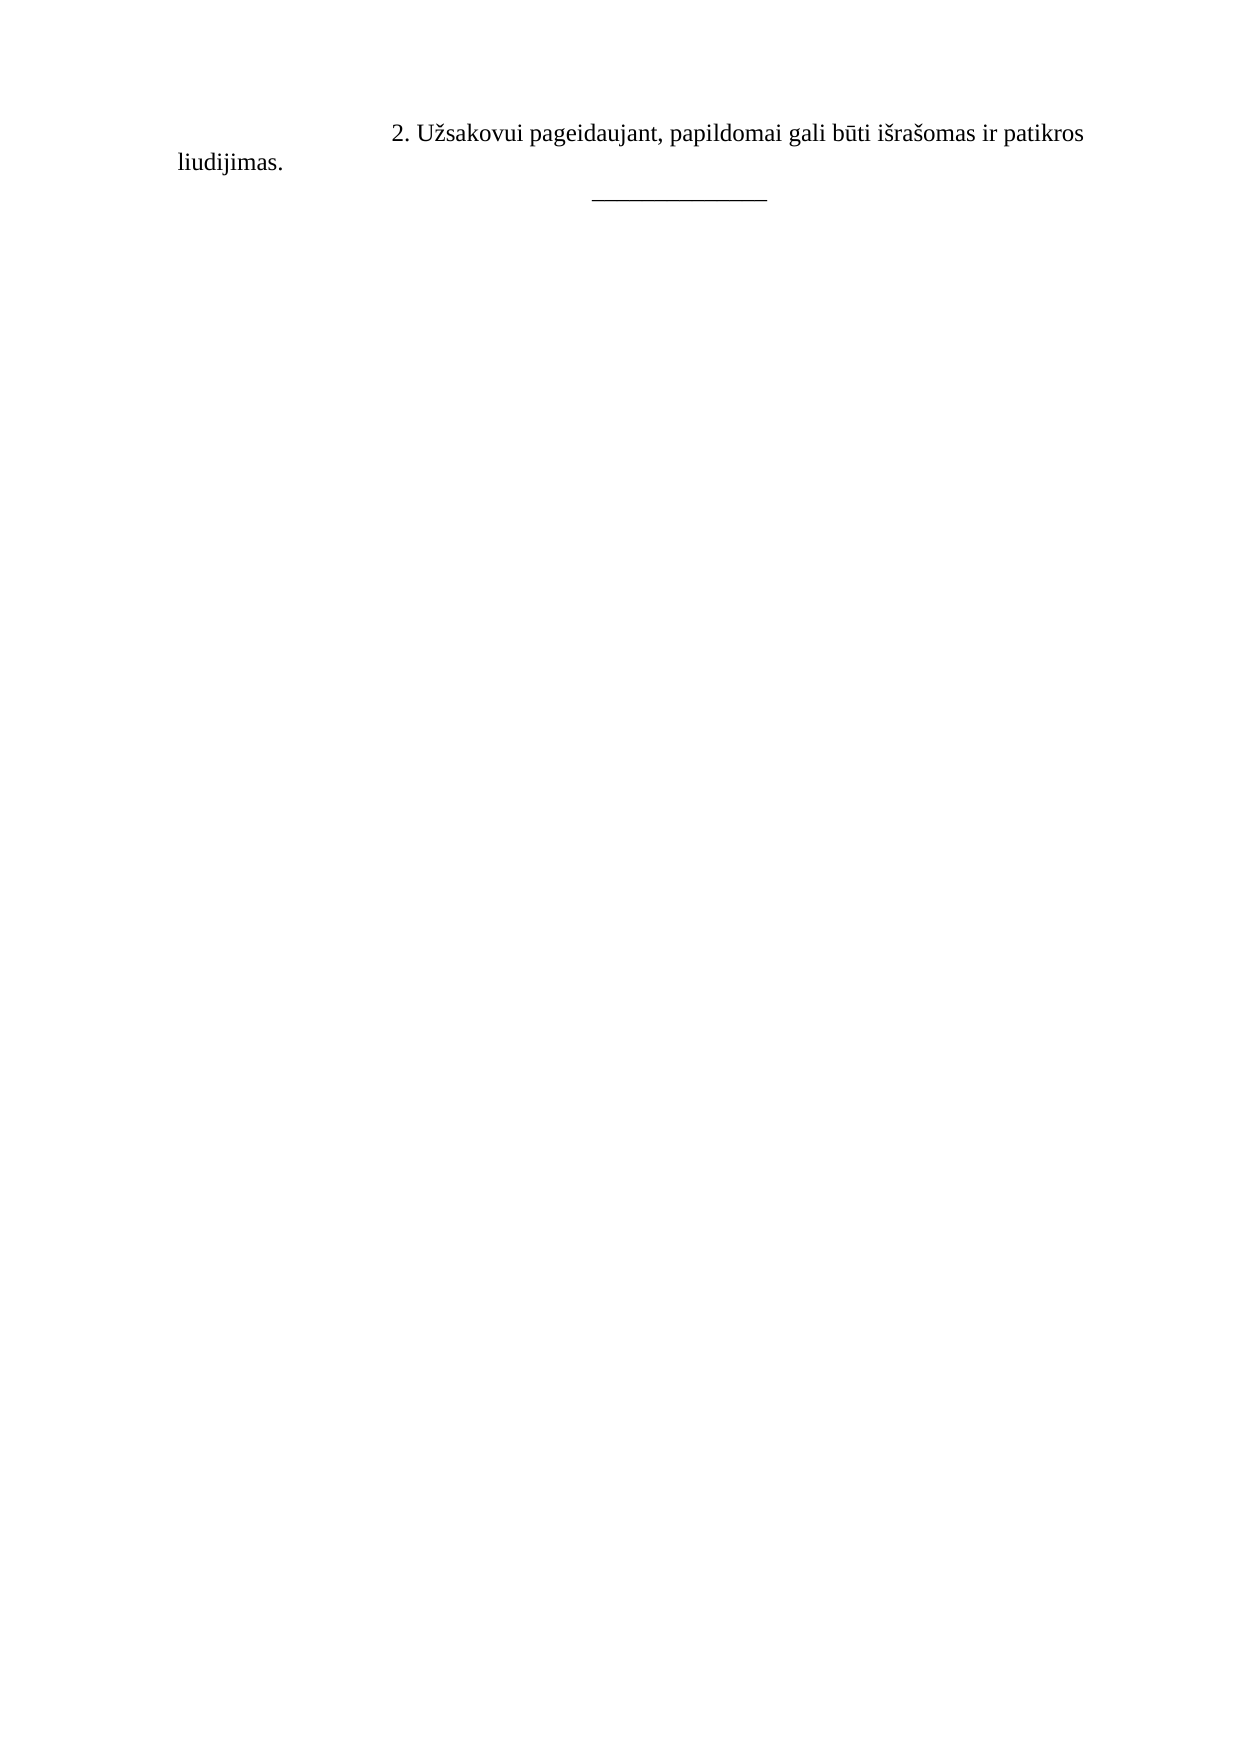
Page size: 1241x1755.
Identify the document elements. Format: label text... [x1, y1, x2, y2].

text ______________ [177, 176, 1181, 204]
text 2. Užsakovui pageidaujant, papildomai gali būti išrašomas ir patikros liudijimas. [177, 118, 1181, 176]
